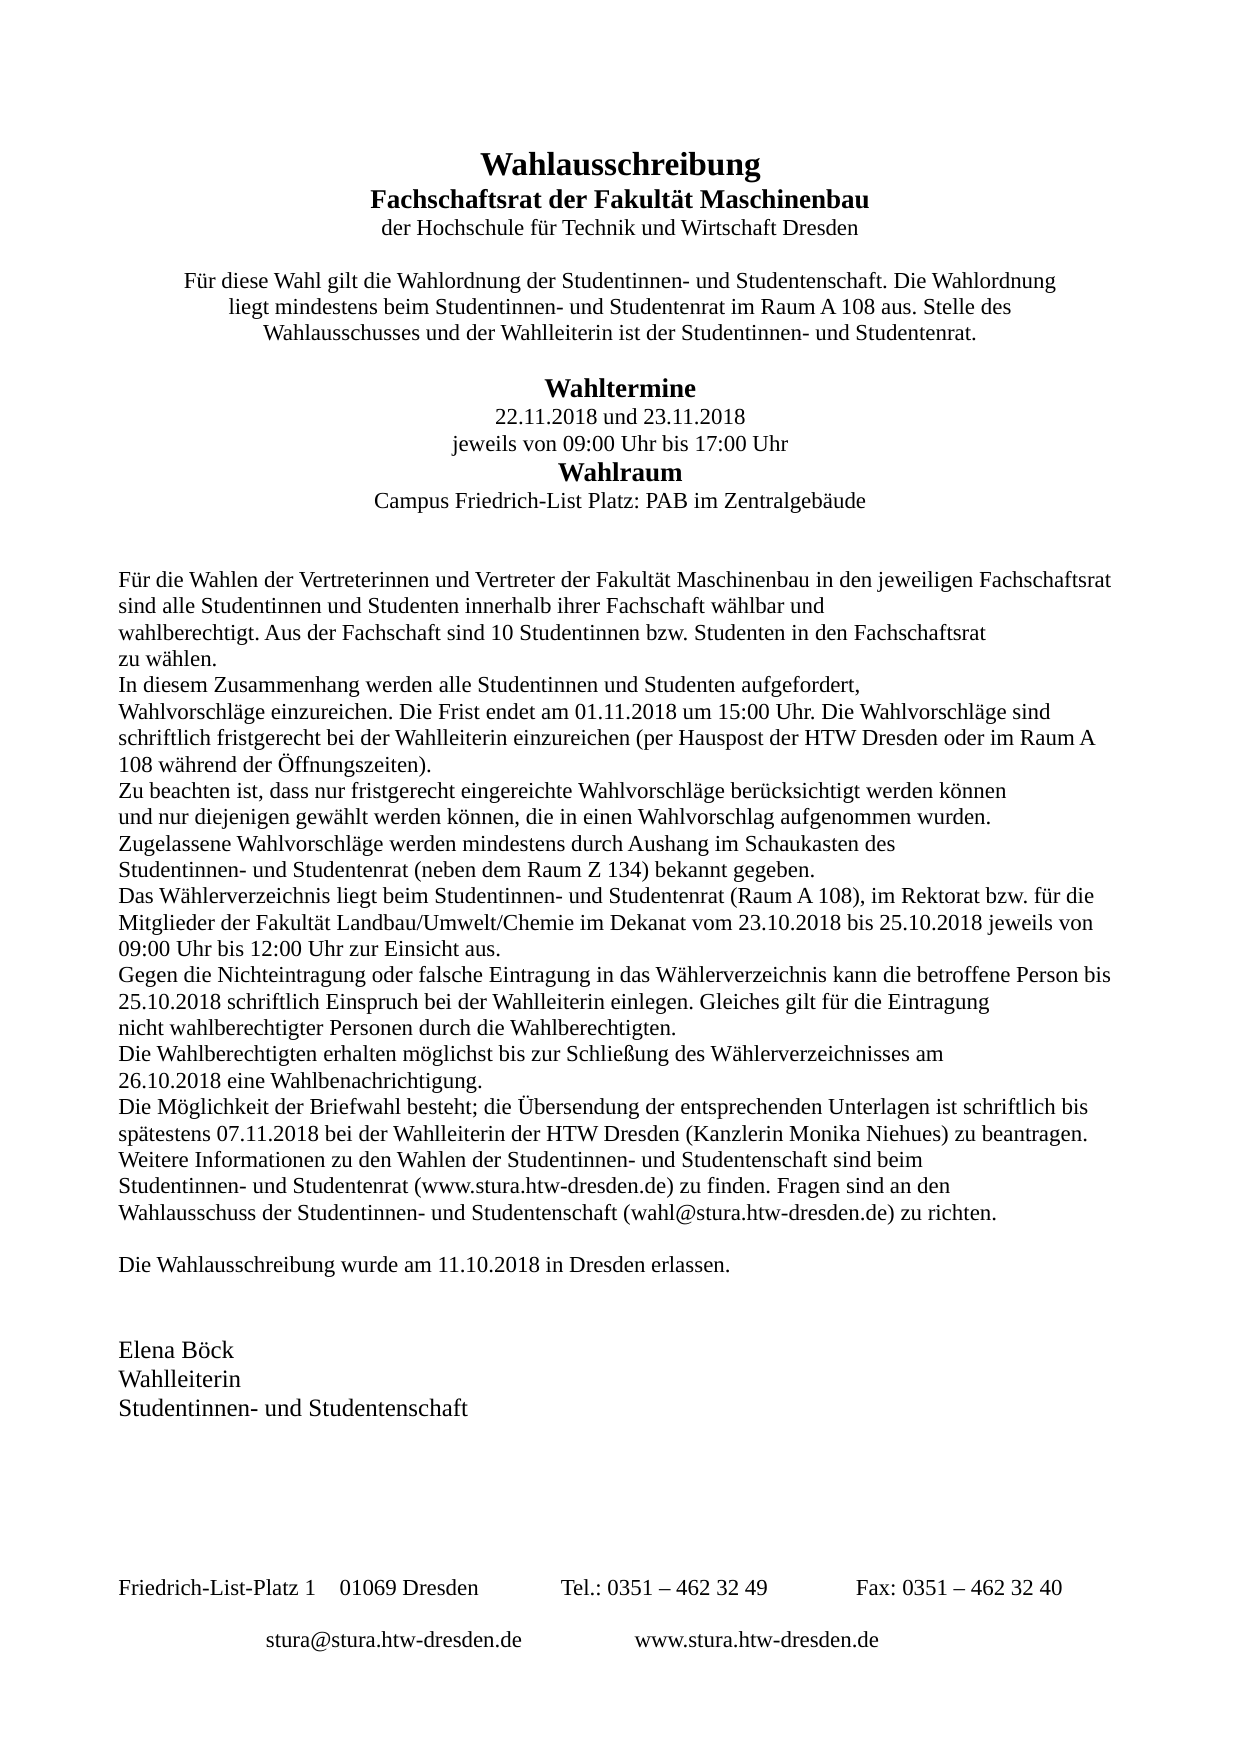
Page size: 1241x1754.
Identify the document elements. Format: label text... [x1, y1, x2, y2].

text Wahlleiterin [118, 1364, 1122, 1393]
text In diesem Zusammenhang werden alle Studentinnen und Studenten aufgefordert, [118, 672, 1122, 698]
text Wahlvorschläge einzureichen. Die Frist endet am 01.11.2018 um 15:00 Uhr. Die Wahlvorschläge sind schriftlich fristgerecht bei der Wahlleiterin einzureichen (per Hauspost der HTW Dresden oder im Raum A 108 während der Öffnungszeiten). [118, 698, 1122, 777]
text liegt mindestens beim Studentinnen- und Studentenrat im Raum A 108 aus. Stelle des [118, 293, 1122, 319]
text Wahlausschreibung [118, 144, 1122, 183]
text Für die Wahlen der Vertreterinnen und Vertreter der Fakultät Maschinenbau in den jeweiligen Fachschaftsrat sind alle Studentinnen und Studenten innerhalb ihrer Fachschaft wählbar und [118, 566, 1122, 619]
text Weitere Informationen zu den Wahlen der Studentinnen- und Studentenschaft sind beim [118, 1146, 1122, 1172]
text zu wählen. [118, 645, 1122, 672]
text 26.10.2018 eine Wahlbenachrichtigung. [118, 1067, 1122, 1093]
text 22.11.2018 und 23.11.2018 [118, 403, 1122, 429]
text Für diese Wahl gilt die Wahlordnung der Studentinnen- und Studentenschaft. Die Wahlordnung [118, 267, 1122, 293]
text Gegen die Nichteintragung oder falsche Eintragung in das Wählerverzeichnis kann die betroffene Person bis [118, 961, 1122, 988]
text wahlberechtigt. Aus der Fachschaft sind 10 Studentinnen bzw. Studenten in den Fachschaftsrat [118, 619, 1122, 645]
text 25.10.2018 schriftlich Einspruch bei der Wahlleiterin einlegen. Gleiches gilt für die Eintragung [118, 988, 1122, 1014]
text Elena Böck [118, 1335, 1122, 1364]
text Wahltermine [118, 372, 1122, 403]
text und nur diejenigen gewählt werden können, die in einen Wahlvorschlag aufgenommen wurden. [118, 803, 1122, 830]
text Studentinnen- und Studentenrat (www.stura.htw-dresden.de) zu finden. Fragen sind an den [118, 1172, 1122, 1199]
text der Hochschule für Technik und Wirtschaft Dresden [118, 214, 1122, 240]
text Campus Friedrich-List Platz: PAB im Zentralgebäude [118, 487, 1122, 513]
text nicht wahlberechtigter Personen durch die Wahlberechtigten. [118, 1014, 1122, 1041]
text Zugelassene Wahlvorschläge werden mindestens durch Aushang im Schaukasten des [118, 830, 1122, 856]
text Zu beachten ist, dass nur fristgerecht eingereichte Wahlvorschläge berücksichtigt werden können [118, 777, 1122, 803]
text Studentinnen- und Studentenschaft [118, 1393, 1122, 1421]
text Die Wahlberechtigten erhalten möglichst bis zur Schließung des Wählerverzeichnisses am [118, 1041, 1122, 1067]
text Wahlausschuss der Studentinnen- und Studentenschaft (wahl@stura.htw-dresden.de) zu richten. [118, 1199, 1122, 1225]
text Wahlraum [118, 456, 1122, 487]
text Studentinnen- und Studentenrat (neben dem Raum Z 134) bekannt gegeben. [118, 856, 1122, 882]
text Die Wahlausschreibung wurde am 11.10.2018 in Dresden erlassen. [118, 1251, 1122, 1278]
text Fachschaftsrat der Fakultät Maschinenbau [118, 183, 1122, 214]
text Das Wählerverzeichnis liegt beim Studentinnen- und Studentenrat (Raum A 108), im Rektorat bzw. für die Mitglieder der Fakultät Landbau/Umwelt/Chemie im Dekanat vom 23.10.2018 bis 25.10.2018 jeweils von 09:00 Uhr bis 12:00 Uhr zur Einsicht aus. [118, 882, 1122, 961]
text jeweils von 09:00 Uhr bis 17:00 Uhr [118, 429, 1122, 456]
text Wahlausschusses und der Wahlleiterin ist der Studentinnen- und Studentenrat. [118, 319, 1122, 346]
text Die Möglichkeit der Briefwahl besteht; die Übersendung der entsprechenden Unterlagen ist schriftlich bis spätestens 07.11.2018 bei der Wahlleiterin der HTW Dresden (Kanzlerin Monika Niehues) zu beantragen. [118, 1093, 1122, 1146]
